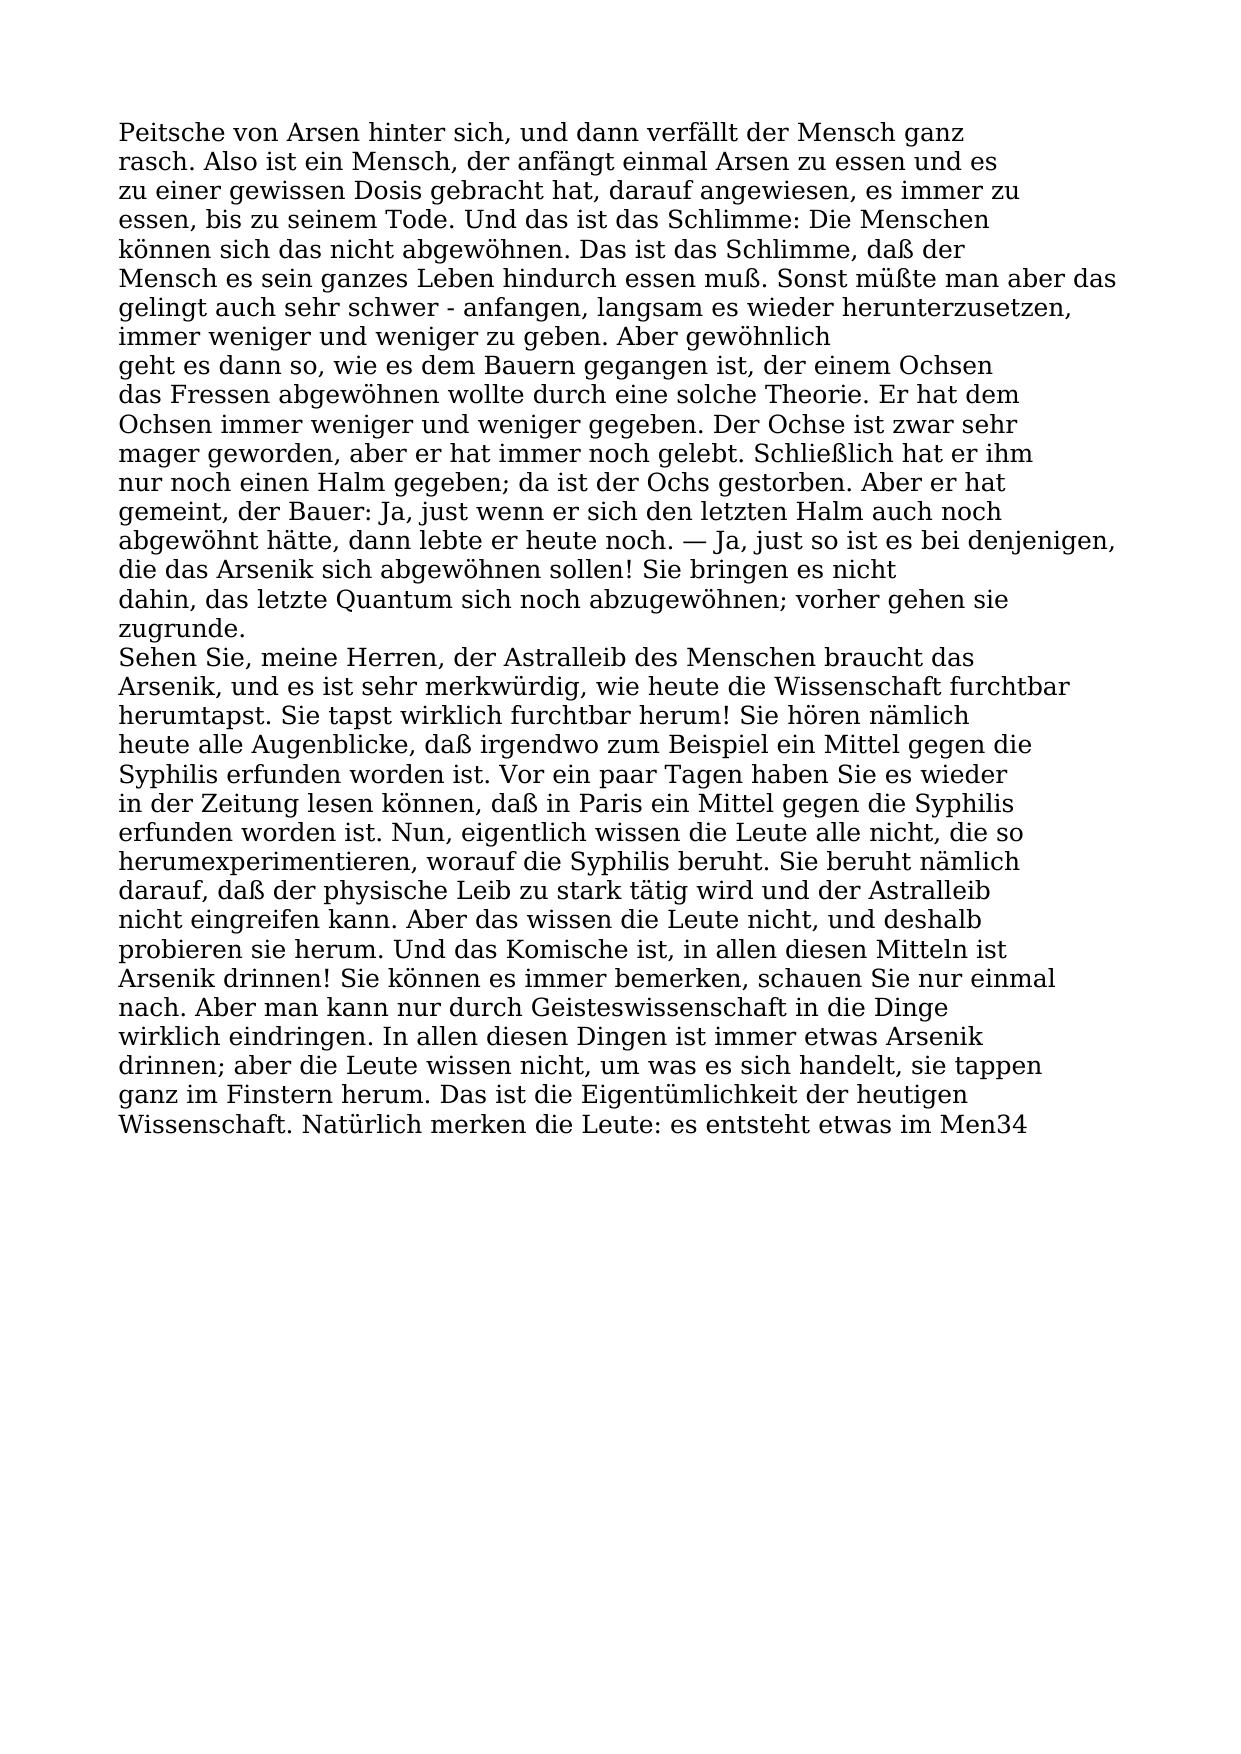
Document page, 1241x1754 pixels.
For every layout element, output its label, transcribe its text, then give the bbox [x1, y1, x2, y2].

text zu einer gewissen Dosis gebracht hat, darauf angewiesen, es immer zu [118, 176, 1122, 206]
text rasch. Also ist ein Mensch, der anfängt einmal Arsen zu essen und es [118, 147, 1122, 176]
text nur noch einen Halm gegeben; da ist der Ochs gestorben. Aber er hat [118, 468, 1122, 497]
text das Fressen abgewöhnen wollte durch eine solche Theorie. Er hat dem [118, 381, 1122, 410]
text Mensch es sein ganzes Leben hindurch essen muß. Sonst müßte man aber das gelingt auch sehr schwer - anfangen, langsam es wieder herunterzusetzen, immer weniger und weniger zu geben. Aber gewöhnlich [118, 264, 1122, 351]
text wirklich eindringen. In allen diesen Dingen ist immer etwas Arsenik [118, 1022, 1122, 1051]
text mager geworden, aber er hat immer noch gelebt. Schließlich hat er ihm [118, 439, 1122, 468]
text darauf, daß der physische Leib zu stark tätig wird und der Astralleib [118, 876, 1122, 906]
text heute alle Augenblicke, daß irgendwo zum Beispiel ein Mittel gegen die [118, 731, 1122, 760]
text in der Zeitung lesen können, daß in Paris ein Mittel gegen die Syphilis [118, 789, 1122, 818]
text Arsenik drinnen! Sie können es immer bemerken, schauen Sie nur einmal nach. Aber man kann nur durch Geisteswissenschaft in die Dinge [118, 964, 1122, 1022]
text Syphilis erfunden worden ist. Vor ein paar Tagen haben Sie es wieder [118, 760, 1122, 789]
text essen, bis zu seinem Tode. Und das ist das Schlimme: Die Menschen [118, 206, 1122, 235]
text Arsenik, und es ist sehr merkwürdig, wie heute die Wissenschaft furchtbar herumtapst. Sie tapst wirklich furchtbar herum! Sie hören nämlich [118, 672, 1122, 731]
text nicht eingreifen kann. Aber das wissen die Leute nicht, und deshalb [118, 906, 1122, 935]
text Ochsen immer weniger und weniger gegeben. Der Ochse ist zwar sehr [118, 410, 1122, 439]
text drinnen; aber die Leute wissen nicht, um was es sich handelt, sie tappen [118, 1051, 1122, 1081]
text gemeint, der Bauer: Ja, just wenn er sich den letzten Halm auch noch [118, 497, 1122, 526]
text zugrunde. [118, 614, 1122, 643]
text geht es dann so, wie es dem Bauern gegangen ist, der einem Ochsen [118, 351, 1122, 381]
text erfunden worden ist. Nun, eigentlich wissen die Leute alle nicht, die so [118, 818, 1122, 847]
text probieren sie herum. Und das Komische ist, in allen diesen Mitteln ist [118, 935, 1122, 964]
text herumexperimentieren, worauf die Syphilis beruht. Sie beruht nämlich [118, 847, 1122, 876]
text abgewöhnt hätte, dann lebte er heute noch. — Ja, just so ist es bei denjenigen, die das Arsenik sich abgewöhnen sollen! Sie bringen es nicht [118, 526, 1122, 585]
text Wissenschaft. Natürlich merken die Leute: es entsteht etwas im Men34 [118, 1110, 1122, 1139]
text Sehen Sie, meine Herren, der Astralleib des Menschen braucht das [118, 643, 1122, 672]
text Peitsche von Arsen hinter sich, und dann verfällt der Mensch ganz [118, 118, 1122, 147]
text ganz im Finstern herum. Das ist die Eigentümlichkeit der heutigen [118, 1081, 1122, 1110]
text können sich das nicht abgewöhnen. Das ist das Schlimme, daß der [118, 235, 1122, 264]
text dahin, das letzte Quantum sich noch abzugewöhnen; vorher gehen sie [118, 585, 1122, 614]
